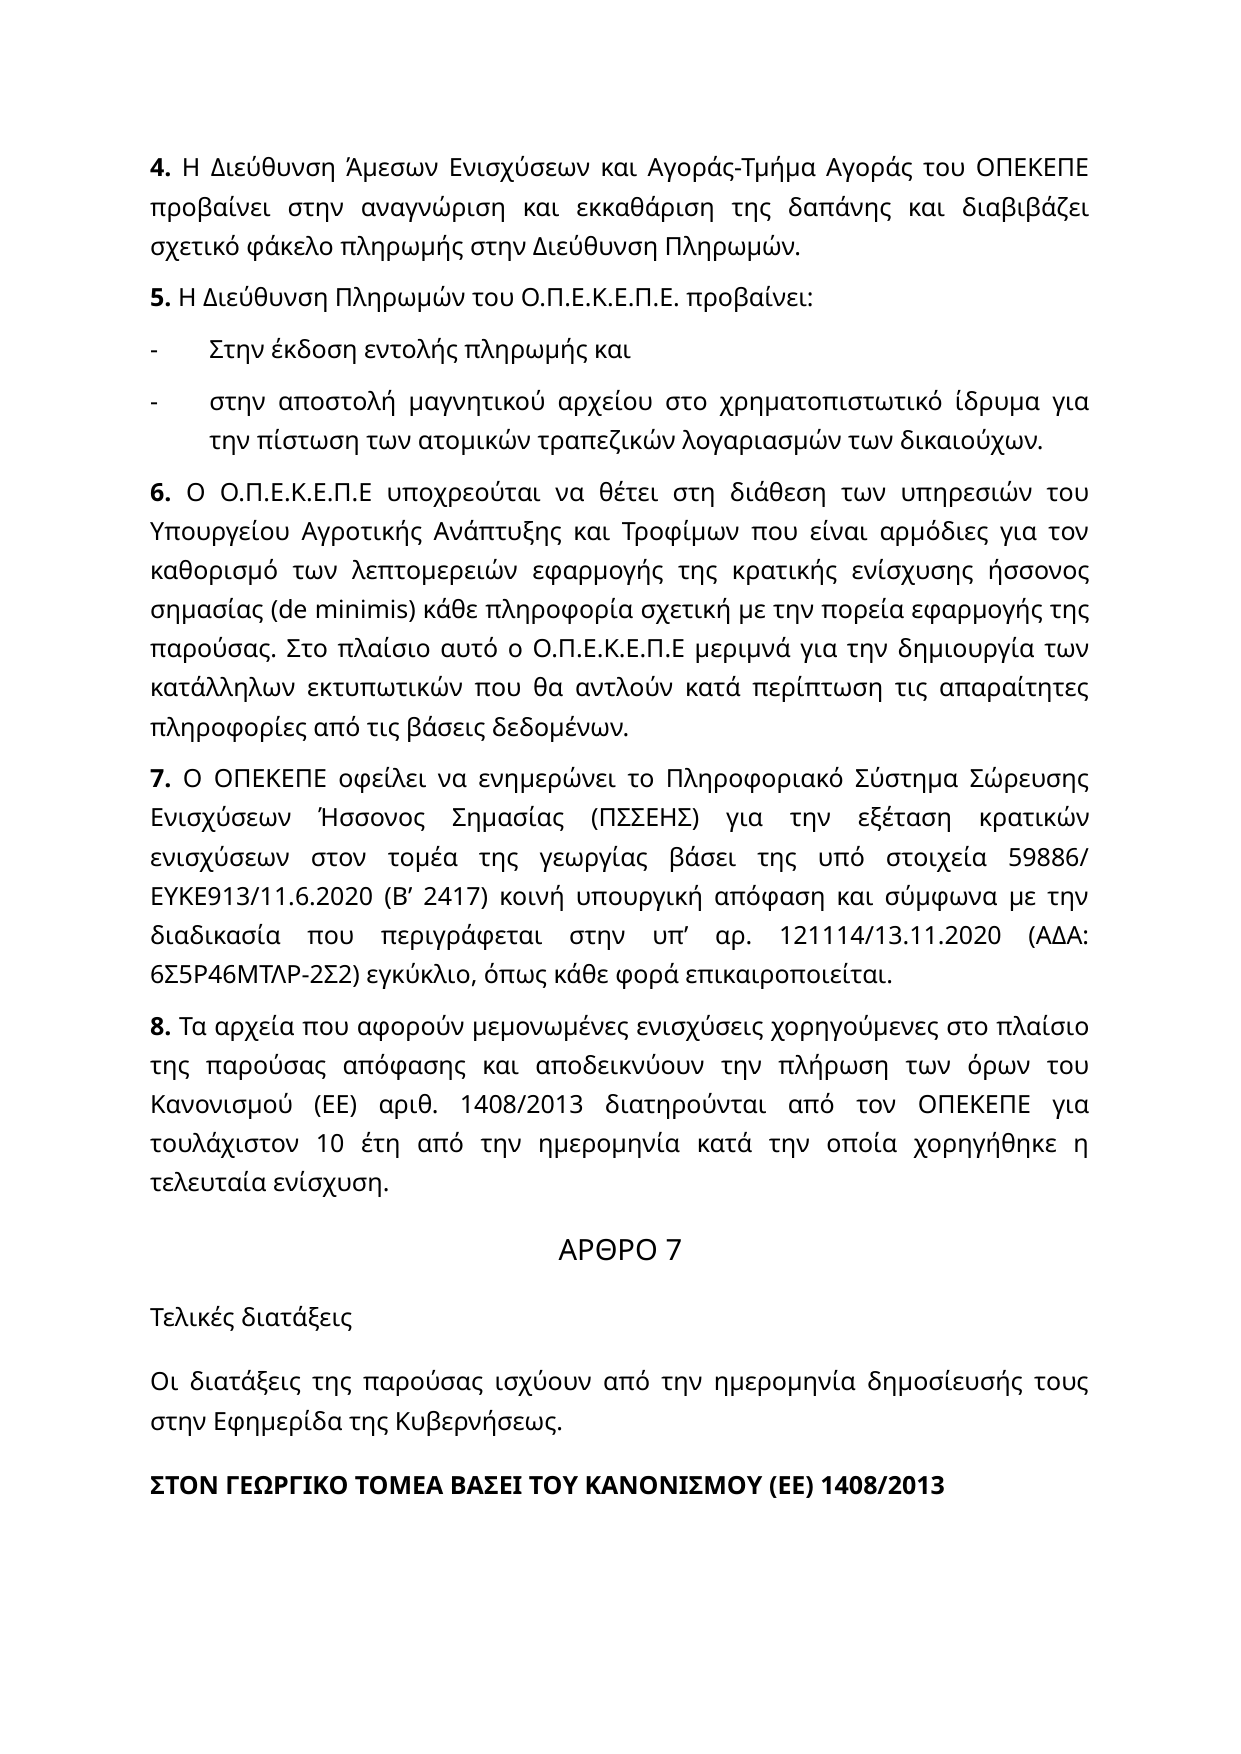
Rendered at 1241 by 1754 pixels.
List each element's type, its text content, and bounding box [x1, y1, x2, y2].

list - στην αποστολή μαγνητικού αρχείου στο χρηματοπιστωτικό ίδρυμα για την πίστωση των ατομικών τραπεζικών λογαριασμών των δικαιούχων. [150, 383, 1090, 457]
text Οι διατάξεις της παρούσας ισχύουν από την ημερομηνία δημοσίευσής τους στην Εφημερίδα της Κυβερνήσεως. [150, 1364, 1090, 1437]
text 7. Ο ΟΠΕΚΕΠΕ οφείλει να ενημερώνει το Πληροφοριακό Σύστημα Σώρευσης Ενισχύσεων Ήσσονος Σημασίας (ΠΣΣΕΗΣ) για την εξέταση κρατικών ενισχύσεων στον τομέα της γεωργίας βάσει της υπό στοιχεία 59886/ ΕΥΚΕ913/11.6.2020 (Β’ 2417) κοινή υπουργική απόφαση και σύμφωνα με την διαδικασία που περιγράφεται στην υπ’ αρ. 121114/13.11.2020 (ΑΔΑ: 6Σ5Ρ46ΜΤΛΡ-2Σ2) εγκύκλιο, όπως κάθε φορά επικαιροποιείται. [150, 761, 1090, 991]
text 5. Η Διεύθυνση Πληρωμών του Ο.Π.Ε.Κ.Ε.Π.Ε. προβαίνει: [150, 280, 1090, 314]
text 4. Η Διεύθυνση Άμεσων Ενισχύσεων και Αγοράς-Τμήμα Αγοράς του ΟΠΕΚΕΠΕ προβαίνει στην αναγνώριση και εκκαθάριση της δαπάνης και διαβιβάζει σχετικό φάκελο πληρωμής στην Διεύθυνση Πληρωμών. [150, 150, 1090, 262]
subtitle ΑΡΘΡΟ 7 [150, 1229, 1090, 1269]
text 6. Ο Ο.Π.Ε.Κ.Ε.Π.Ε υποχρεούται να θέτει στη διάθεση των υπηρεσιών του Υπουργείου Αγροτικής Ανάπτυξης και Τροφίμων που είναι αρμόδιες για τον καθορισμό των λεπτομερειών εφαρμογής της κρατικής ενίσχυσης ήσσονος σημασίας (de minimis) κάθε πληροφορία σχετική με την πορεία εφαρμογής της παρούσας. Στο πλαίσιο αυτό ο Ο.Π.Ε.Κ.Ε.Π.Ε μεριμνά για την δημιουργία των κατάλληλων εκτυπωτικών που θα αντλούν κατά περίπτωση τις απαραίτητες πληροφορίες από τις βάσεις δεδομένων. [150, 474, 1090, 743]
text 8. Τα αρχεία που αφορούν μεμονωμένες ενισχύσεις χορηγούμενες στο πλαίσιο της παρούσας απόφασης και αποδεικνύουν την πλήρωση των όρων του Κανονισμού (ΕΕ) αριθ. 1408/2013 διατηρούνται από τον ΟΠΕΚΕΠΕ για τουλάχιστον 10 έτη από την ημερομηνία κατά την οποία χορηγήθηκε η τελευταία ενίσχυση. [150, 1008, 1090, 1199]
text Τελικές διατάξεις [150, 1300, 1090, 1334]
list - Στην έκδοση εντολής πληρωμής και [150, 332, 1090, 366]
text ΣΤΟΝ ΓΕΩΡΓΙΚΟ ΤΟΜΕΑ ΒΑΣΕΙ ΤΟY ΚΑΝΟΝΙΣΜΟY (EE) 1408/2013 [150, 1467, 1090, 1501]
